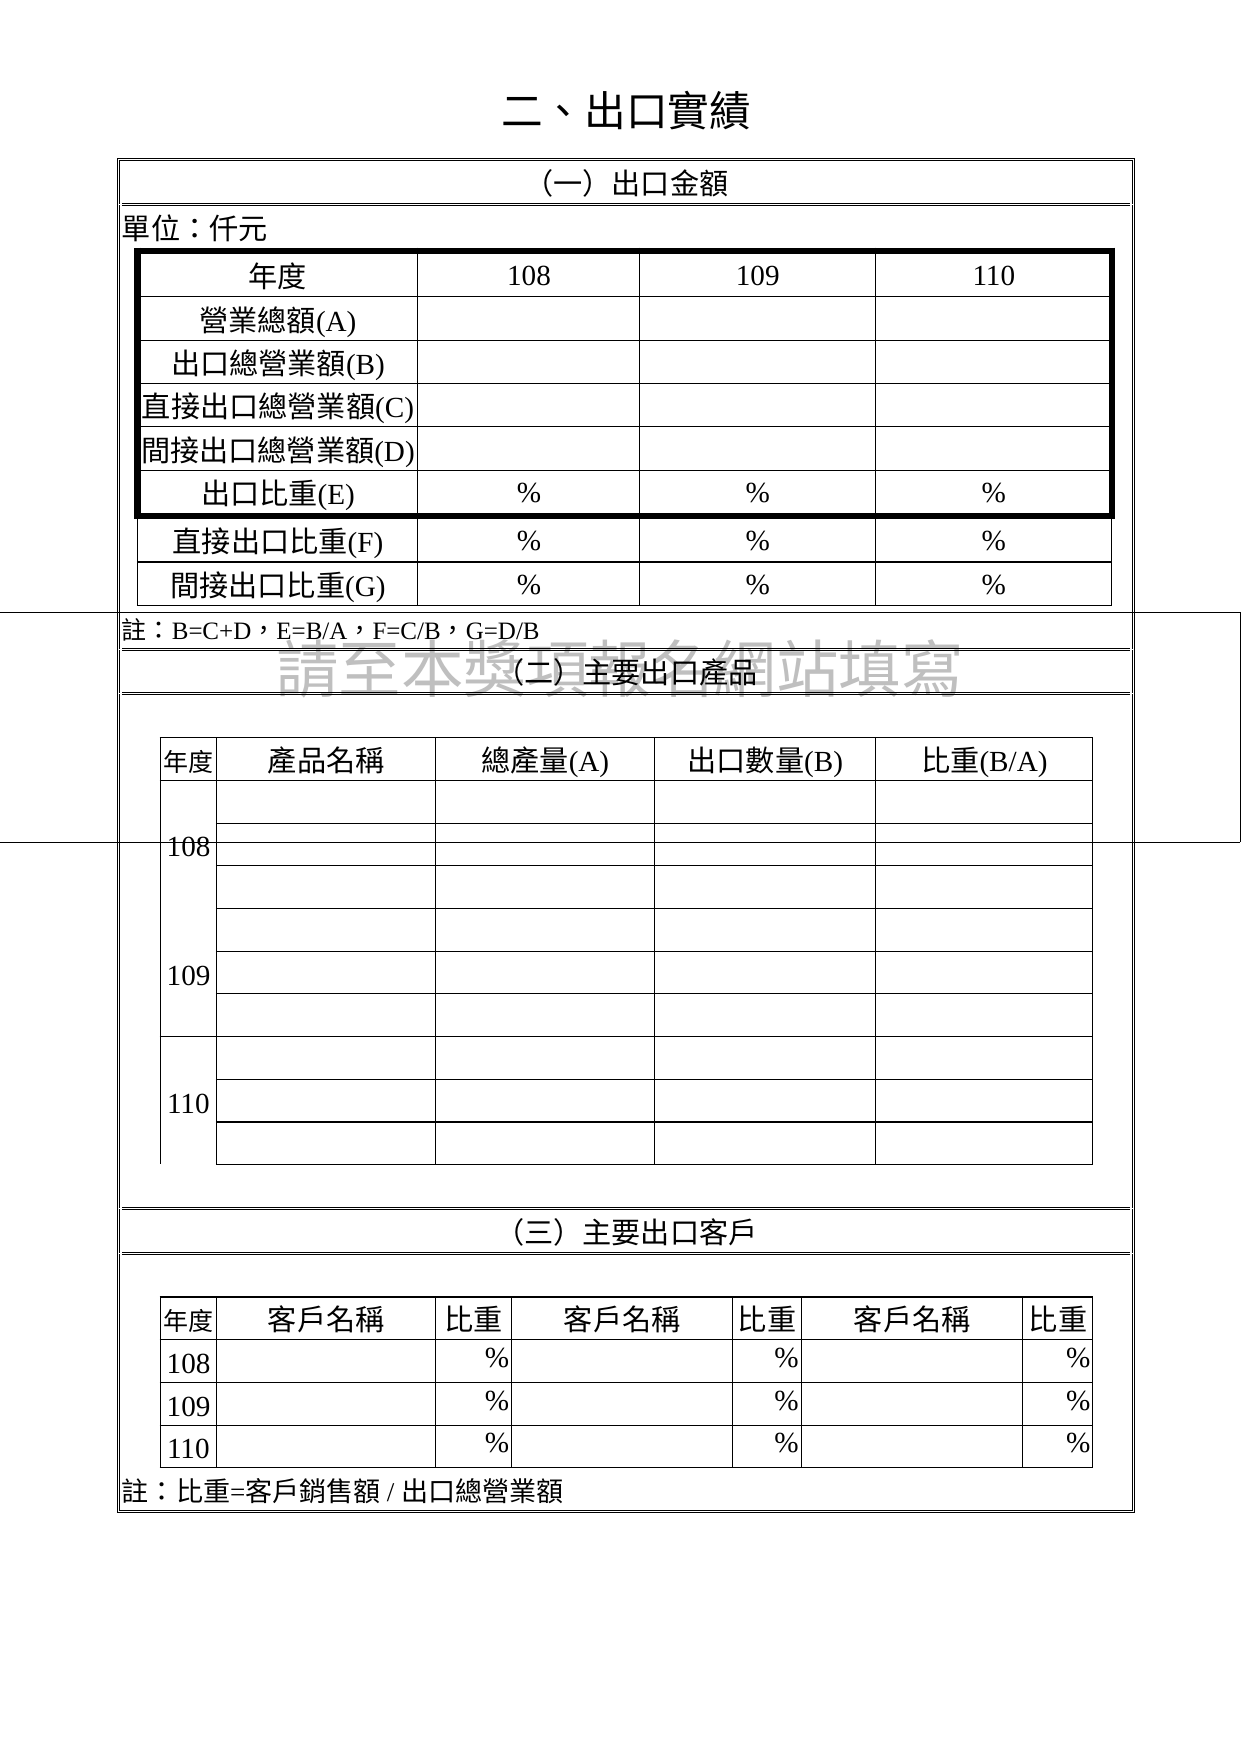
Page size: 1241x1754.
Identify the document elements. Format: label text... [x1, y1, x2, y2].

table_cell [217, 994, 435, 1036]
table_cell [120, 1036, 160, 1079]
table_cell [876, 297, 1109, 339]
table_cell [655, 1037, 875, 1079]
table_cell [655, 1080, 875, 1121]
table_cell [120, 513, 137, 561]
table_cell [120, 951, 160, 993]
table_cell [120, 561, 137, 605]
table_cell [876, 952, 1092, 993]
table_cell 單位：仟元 [119, 203, 1133, 248]
table_cell [655, 994, 875, 1036]
table_cell 產品名稱 [217, 738, 435, 780]
table_cell [876, 824, 1092, 865]
table_cell 109 [161, 1383, 216, 1424]
table_cell [876, 909, 1092, 951]
table_cell 總產量(A) [436, 738, 654, 780]
table_cell [217, 909, 435, 951]
table_cell % [418, 471, 639, 513]
table_cell [876, 427, 1109, 469]
table_cell [1093, 1036, 1132, 1079]
table_cell [120, 470, 134, 513]
table_cell 客戶名稱 [512, 1298, 732, 1339]
table_cell [1093, 780, 1132, 822]
table_cell [876, 1037, 1092, 1079]
table_cell % [640, 563, 875, 605]
table_cell [120, 993, 160, 1036]
table_cell 110 [876, 254, 1109, 296]
table_cell % [1023, 1340, 1092, 1382]
table_cell 出口總營業額(B) [141, 341, 417, 383]
table_cell [217, 781, 435, 822]
table_cell 客戶名稱 [217, 1298, 435, 1339]
table_cell [217, 866, 435, 908]
table_cell [120, 1121, 160, 1164]
table_cell [1093, 1339, 1132, 1382]
table_cell [120, 1252, 1132, 1296]
table_cell [120, 1164, 1132, 1207]
table_cell [120, 340, 134, 383]
table_cell 出口數量(B) [655, 738, 875, 780]
table_cell [1093, 951, 1132, 993]
table_cell 108 [161, 781, 216, 908]
table_cell 出口比重(E) [141, 471, 417, 513]
table_cell [876, 384, 1109, 426]
table_cell 110 [161, 1426, 216, 1467]
table_cell [876, 1123, 1092, 1164]
table_cell [436, 866, 654, 908]
table_cell 108 [161, 1340, 216, 1382]
table_cell [418, 427, 639, 469]
table_cell [217, 1037, 435, 1079]
table_cell [1115, 340, 1132, 383]
table_cell [1115, 383, 1132, 426]
table_cell [876, 866, 1092, 908]
table_cell 年度 [161, 738, 216, 780]
table_cell % [436, 1340, 511, 1382]
table_cell [1093, 1121, 1132, 1164]
table_cell [119, 692, 1133, 737]
table_cell [512, 1383, 732, 1424]
table_cell [418, 384, 639, 426]
table_cell % [640, 471, 875, 513]
table_cell [120, 383, 134, 426]
table_cell [436, 952, 654, 993]
table_cell [418, 341, 639, 383]
table_cell 間接出口比重(G) [138, 563, 417, 605]
table_cell [436, 1080, 654, 1121]
table_cell [1115, 248, 1132, 296]
table_cell % [436, 1426, 511, 1467]
table_cell （三）主要出口客戶 [120, 1207, 1132, 1252]
table_cell [436, 824, 654, 865]
table_cell [640, 384, 875, 426]
table_cell [217, 952, 435, 993]
table_cell [876, 1080, 1092, 1121]
table_cell [655, 824, 875, 865]
table_cell % [876, 563, 1111, 605]
table_cell [120, 1339, 160, 1382]
table_cell [120, 1296, 160, 1339]
table_cell [120, 737, 160, 780]
table_cell % [876, 519, 1111, 561]
table_cell % [733, 1383, 801, 1424]
table_cell 間接出口總營業額(D) [141, 427, 417, 469]
table_cell [802, 1383, 1022, 1424]
table_cell % [733, 1340, 801, 1382]
table_cell [512, 1340, 732, 1382]
table_cell [1093, 908, 1132, 951]
table_cell [120, 780, 160, 822]
table_cell 比重 [436, 1298, 511, 1339]
table_cell [1112, 513, 1132, 561]
table_cell [1093, 1425, 1132, 1467]
table_cell % [1023, 1426, 1092, 1467]
table_cell 比重 [1023, 1298, 1092, 1339]
table_cell [436, 781, 654, 822]
table_cell [120, 1382, 160, 1424]
table_cell [217, 1080, 435, 1121]
table_cell [1115, 296, 1132, 339]
table_cell 108 [418, 254, 639, 296]
table_cell [120, 426, 134, 469]
table_cell [1093, 1079, 1132, 1121]
table_cell 註：B=C+D，E=B/A，F=C/B，G=D/B [120, 605, 1132, 647]
table_cell [655, 866, 875, 908]
table_cell % [418, 563, 639, 605]
table_cell [640, 427, 875, 469]
table_cell 年度 [141, 254, 417, 296]
table_cell [512, 1426, 732, 1467]
table_cell 110 [161, 1037, 216, 1164]
table_cell 109 [161, 908, 216, 1036]
table_cell 註：比重=客戶銷售額 / 出口總營業額 [120, 1467, 1132, 1510]
table_cell [120, 248, 134, 296]
table_cell [640, 341, 875, 383]
table_cell [876, 781, 1092, 822]
table_cell （二）主要出口產品 [120, 648, 1132, 692]
table_cell [1093, 737, 1132, 780]
table_cell [418, 297, 639, 339]
table_cell [802, 1426, 1022, 1467]
table_cell [436, 1037, 654, 1079]
table_cell [1093, 1296, 1132, 1339]
table_cell [217, 1340, 435, 1382]
table_cell % [733, 1426, 801, 1467]
table_cell % [876, 471, 1109, 513]
table_cell [217, 1426, 435, 1467]
table_cell 109 [640, 254, 875, 296]
table_cell [655, 909, 875, 951]
table_cell [120, 908, 160, 951]
table_cell 比重(B/A) [876, 738, 1092, 780]
table_cell [655, 952, 875, 993]
table_header （一）出口金額 [120, 161, 1132, 203]
table_cell % [436, 1383, 511, 1424]
table_cell [1093, 823, 1132, 865]
table_cell [1093, 1382, 1132, 1424]
table_cell [802, 1340, 1022, 1382]
table_cell 直接出口比重(F) [138, 519, 417, 561]
table_cell [876, 994, 1092, 1036]
table_cell [217, 824, 435, 865]
table_cell [217, 1123, 435, 1164]
table_cell [655, 1123, 875, 1164]
table_cell % [640, 519, 875, 561]
table_cell [1115, 470, 1132, 513]
table_cell [436, 1123, 654, 1164]
table_cell [1093, 993, 1132, 1036]
table_cell [1115, 426, 1132, 469]
table_cell % [418, 519, 639, 561]
table_cell 年度 [161, 1298, 216, 1339]
table_cell [217, 1383, 435, 1424]
table_cell [1112, 561, 1132, 605]
table_cell [655, 781, 875, 822]
table_cell [436, 994, 654, 1036]
table_cell [436, 909, 654, 951]
table_cell [876, 341, 1109, 383]
subtitle 二、出口實績 [153, 77, 1098, 139]
table_cell [640, 297, 875, 339]
table_cell [1093, 865, 1132, 908]
table_cell [120, 296, 134, 339]
table_cell 比重 [733, 1298, 801, 1339]
table_cell [120, 823, 160, 865]
table_cell [120, 1425, 160, 1467]
table_cell % [1023, 1383, 1092, 1424]
table_cell [120, 865, 160, 908]
table_cell 客戶名稱 [802, 1298, 1022, 1339]
table_cell 營業總額(A) [141, 297, 417, 339]
table_cell [120, 1079, 160, 1121]
table_cell 直接出口總營業額(C) [141, 384, 417, 426]
